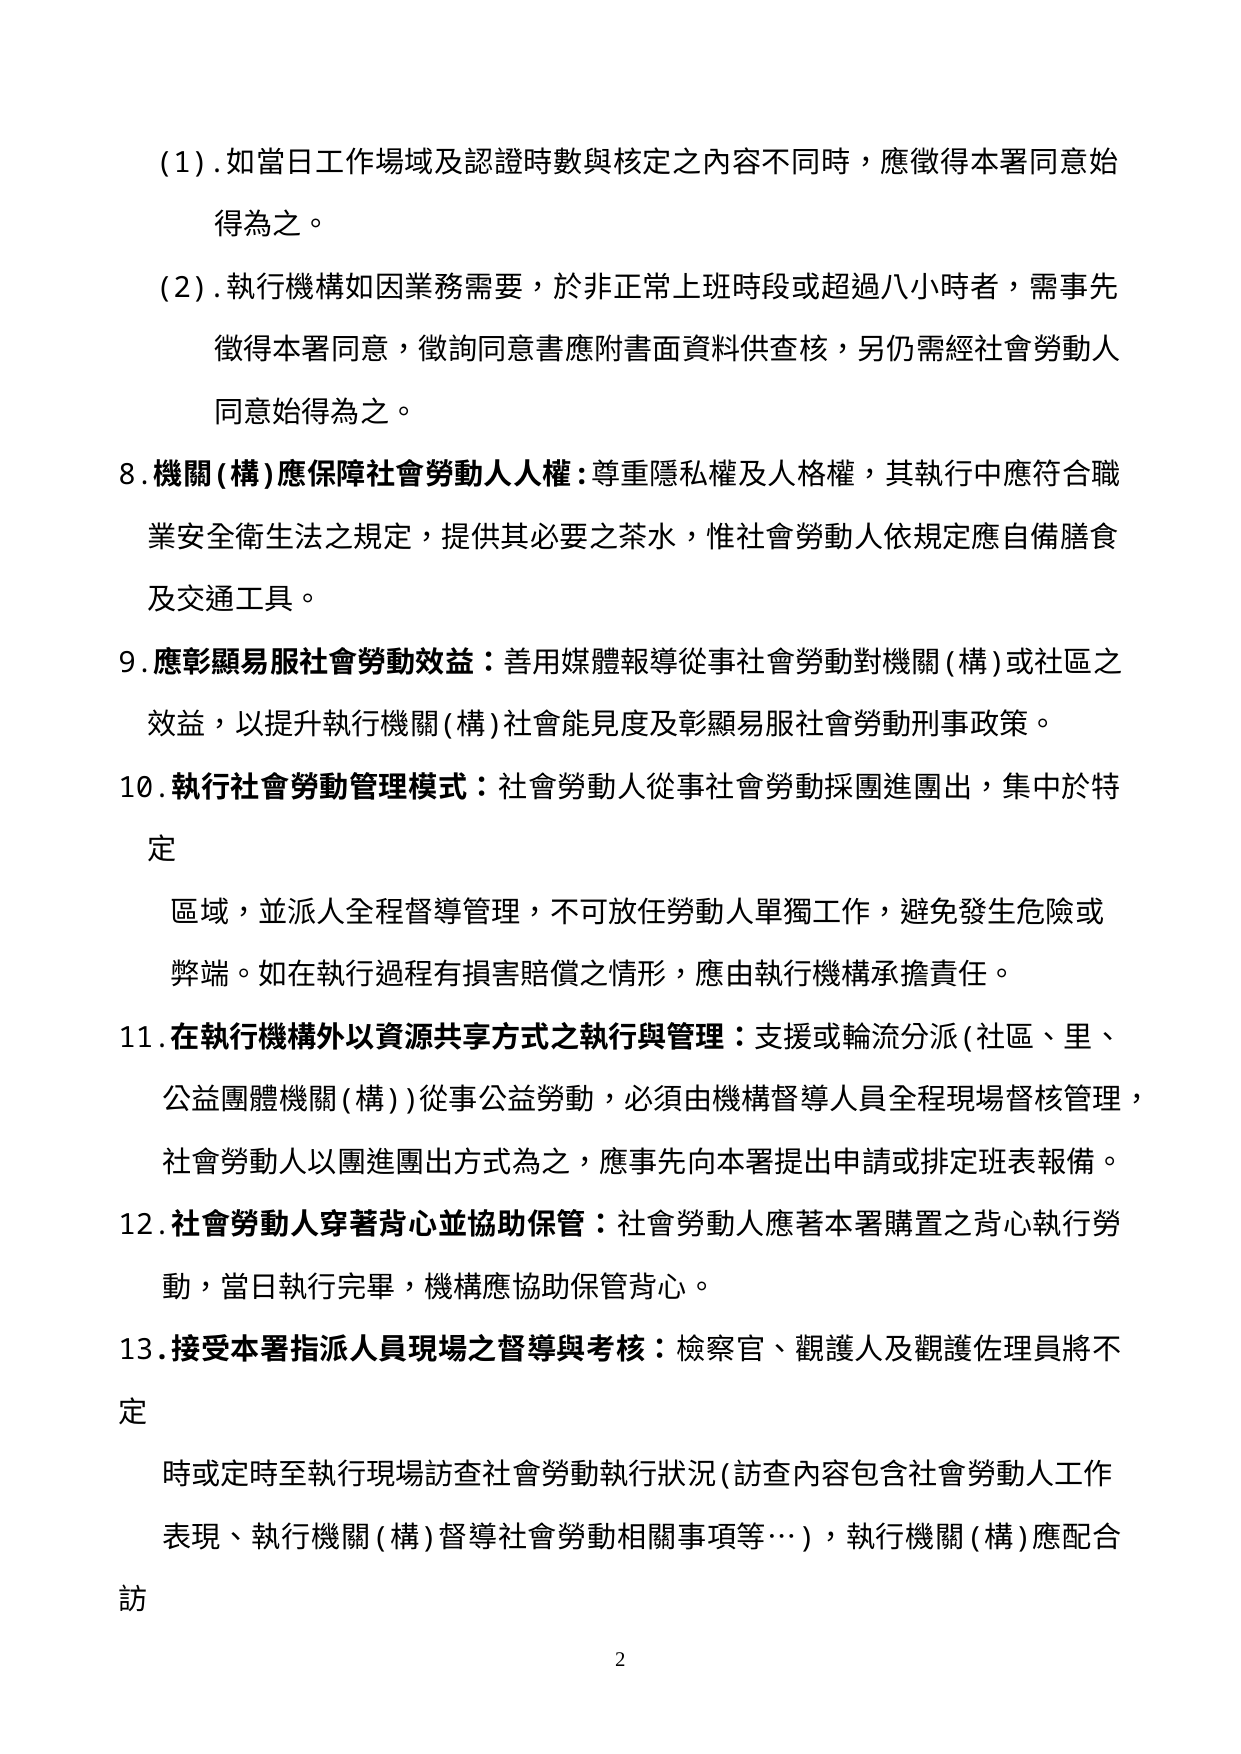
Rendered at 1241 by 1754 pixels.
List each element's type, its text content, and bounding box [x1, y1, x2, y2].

text 區域，並派人全程督導管理，不可放任勞動人單獨工作，避免發生危險或 [118, 868, 1122, 930]
text 12.社會勞動人穿著背心並協助保管：社會勞動人應著本署購置之背心執行勞動，當日執行完畢，機構應協助保管背心。 [118, 1180, 1122, 1305]
text (2).執行機構如因業務需要，於非正常上班時段或超過八小時者，需事先徵得本署同意，徵詢同意書應附書面資料供查核，另仍需經社會勞動人同意始得為之。 [156, 243, 1122, 430]
text 8.機關(構)應保障社會勞動人人權:尊重隱私權及人格權，其執行中應符合職業安全衛生法之規定，提供其必要之茶水，惟社會勞動人依規定應自備膳食及交通工具。 [118, 430, 1122, 618]
text (1).如當日工作場域及認證時數與核定之內容不同時，應徵得本署同意始得為之。 [156, 118, 1122, 243]
text 時或定時至執行現場訪查社會勞動執行狀況(訪查內容包含社會勞動人工作 [118, 1430, 1122, 1493]
text 11.在執行機構外以資源共享方式之執行與管理：支援或輪流分派(社區、里、公益團體機關(構))從事公益勞動，必須由機構督導人員全程現場督核管理，社會勞動人以團進團出方式為之，應事先向本署提出申請或排定班表報備。 [118, 993, 1122, 1180]
text 表現、執行機關(構)督導社會勞動相關事項等…)，執行機關(構)應配合訪 [118, 1493, 1122, 1618]
text 弊端。如在執行過程有損害賠償之情形，應由執行機構承擔責任。 [118, 930, 1122, 993]
text 9.應彰顯易服社會勞動效益：善用媒體報導從事社會勞動對機關(構)或社區之效益，以提升執行機關(構)社會能見度及彰顯易服社會勞動刑事政策。 [118, 618, 1122, 743]
text 10.執行社會勞動管理模式：社會勞動人從事社會勞動採團進團出，集中於特定 [118, 743, 1122, 868]
text 13.接受本署指派人員現場之督導與考核：檢察官、觀護人及觀護佐理員將不定 [118, 1305, 1122, 1430]
